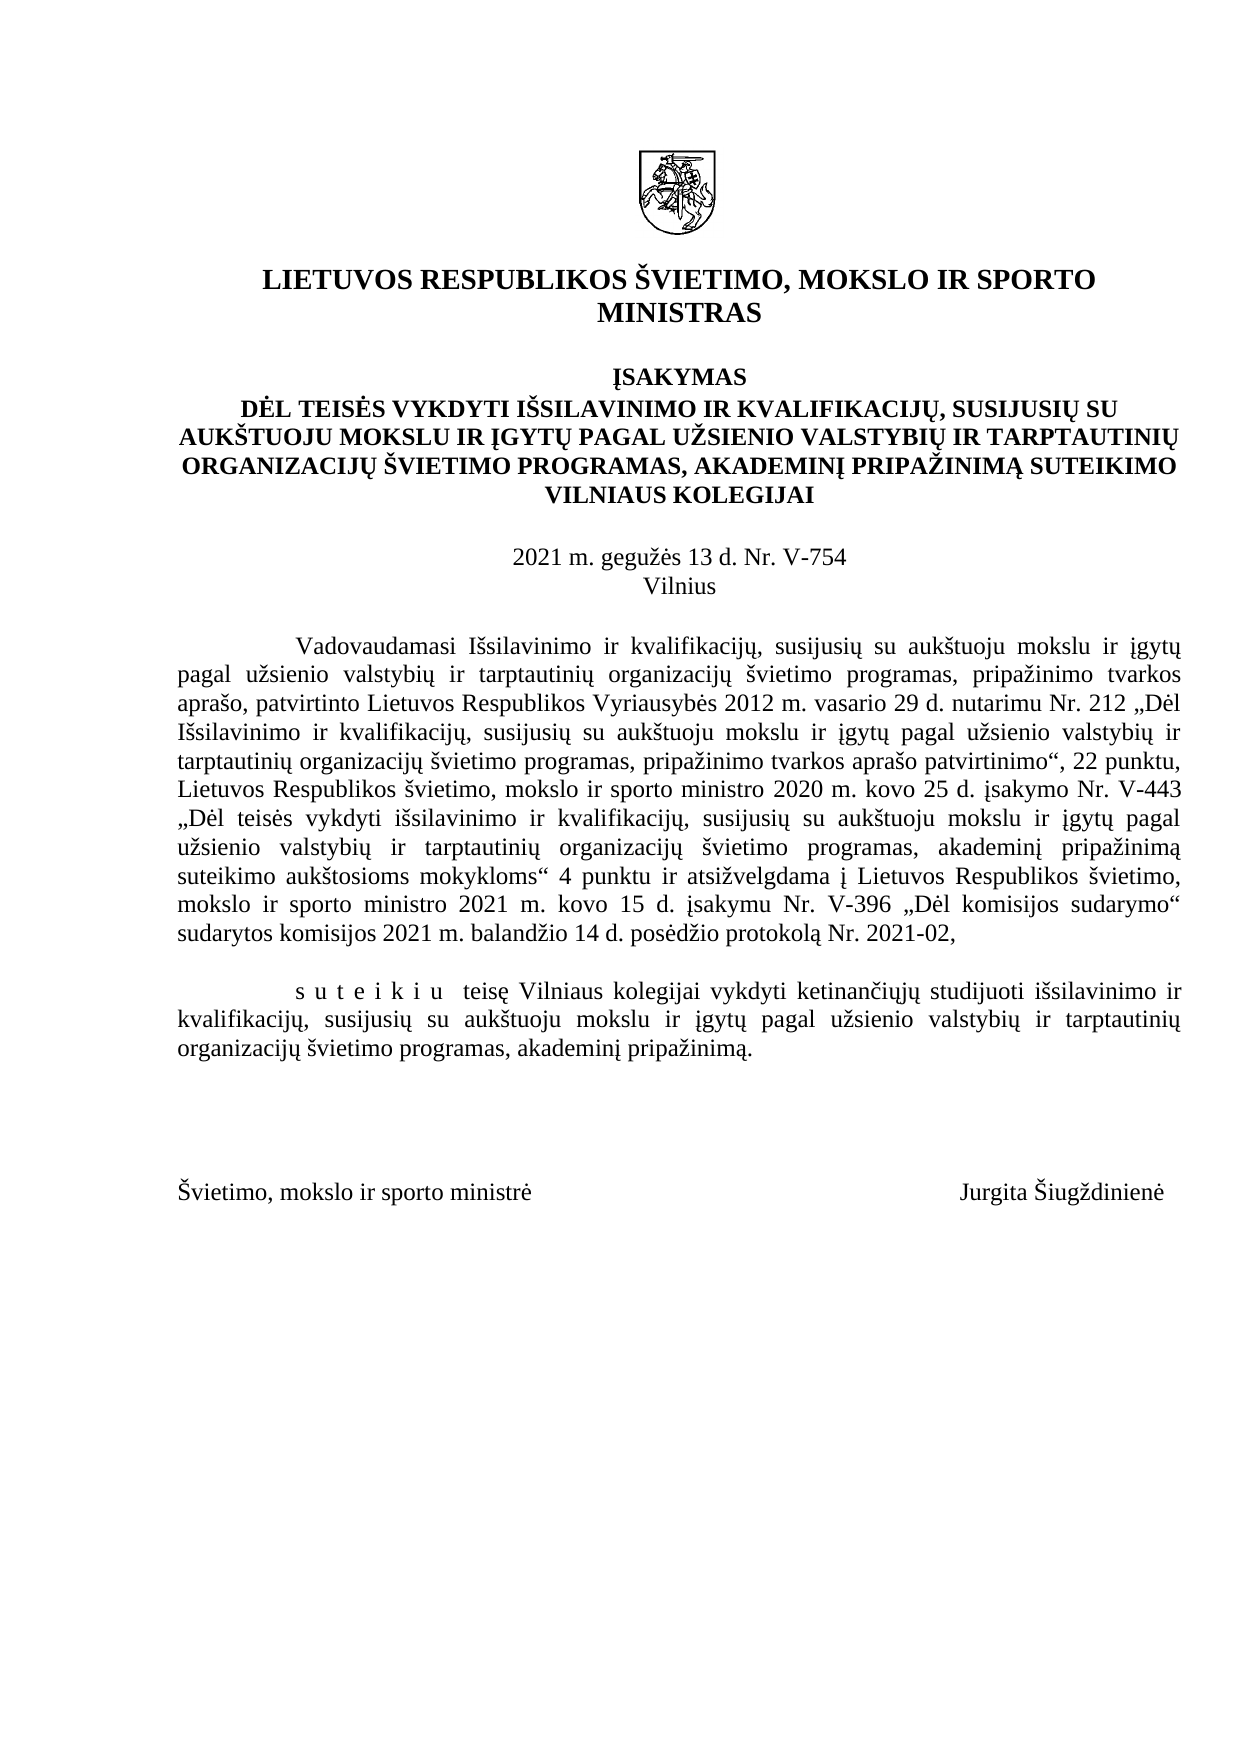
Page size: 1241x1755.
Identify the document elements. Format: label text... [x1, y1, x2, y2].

text LIETUVOS RESPUBLIKOS ŠVIETIMO, MOKSLO IR SPORTO MINISTRAS [177, 262, 1182, 329]
text ĮSAKYMAS [177, 362, 1182, 391]
text DĖL TEISĖS VYKDYTI IŠSILAVINIMO IR KVALIFIKACIJŲ, SUSIJUSIŲ SU AUKŠTUOJU MOKSLU IR ĮGYTŲ PAGAL UŽSIENIO VALSTYBIŲ IR TARPTAUTINIŲ ORGANIZACIJŲ ŠVIETIMO PROGRAMAS, AKADEMINĮ PRIPAŽINIMĄ SUTEIKIMO VILNIAUS KOLEGIJAI [177, 394, 1182, 509]
text s u t e i k i u teisę Vilniaus kolegijai vykdyti ketinančiųjų studijuoti išsilavinimo ir kvalifikacijų, susijusių su aukštuoju mokslu ir įgytų pagal užsienio valstybių ir tarptautinių organizacijų švietimo programas, akademinį pripažinimą. [177, 976, 1182, 1062]
text Vadovaudamasi Išsilavinimo ir kvalifikacijų, susijusių su aukštuoju mokslu ir įgytų pagal užsienio valstybių ir tarptautinių organizacijų švietimo programas, pripažinimo tvarkos aprašo, patvirtinto Lietuvos Respublikos Vyriausybės 2012 m. vasario 29 d. nutarimu Nr. 212 „Dėl Išsilavinimo ir kvalifikacijų, susijusių su aukštuoju mokslu ir įgytų pagal užsienio valstybių ir tarptautinių organizacijų švietimo programas, pripažinimo tvarkos aprašo patvirtinimo“, 22 punktu, Lietuvos Respublikos švietimo, mokslo ir sporto ministro 2020 m. kovo 25 d. įsakymo Nr. V-443 „Dėl teisės vykdyti išsilavinimo ir kvalifikacijų, susijusių su aukštuoju mokslu ir įgytų pagal užsienio valstybių ir tarptautinių organizacijų švietimo programas, akademinį pripažinimą suteikimo aukštosioms mokykloms“ 4 punktu ir atsižvelgdama į Lietuvos Respublikos švietimo, mokslo ir sporto ministro 2021 m. kovo 15 d. įsakymu Nr. V-396 „Dėl komisijos sudarymo“ sudarytos komisijos 2021 m. balandžio 14 d. posėdžio protokolą Nr. 2021-02, [177, 631, 1182, 947]
text Vilnius [177, 571, 1182, 600]
text 2021 m. gegužės 13 d. Nr. V-754 [177, 542, 1182, 571]
text Švietimo, mokslo ir sporto ministrė Jurgita Šiugždinienė [177, 1177, 1182, 1206]
